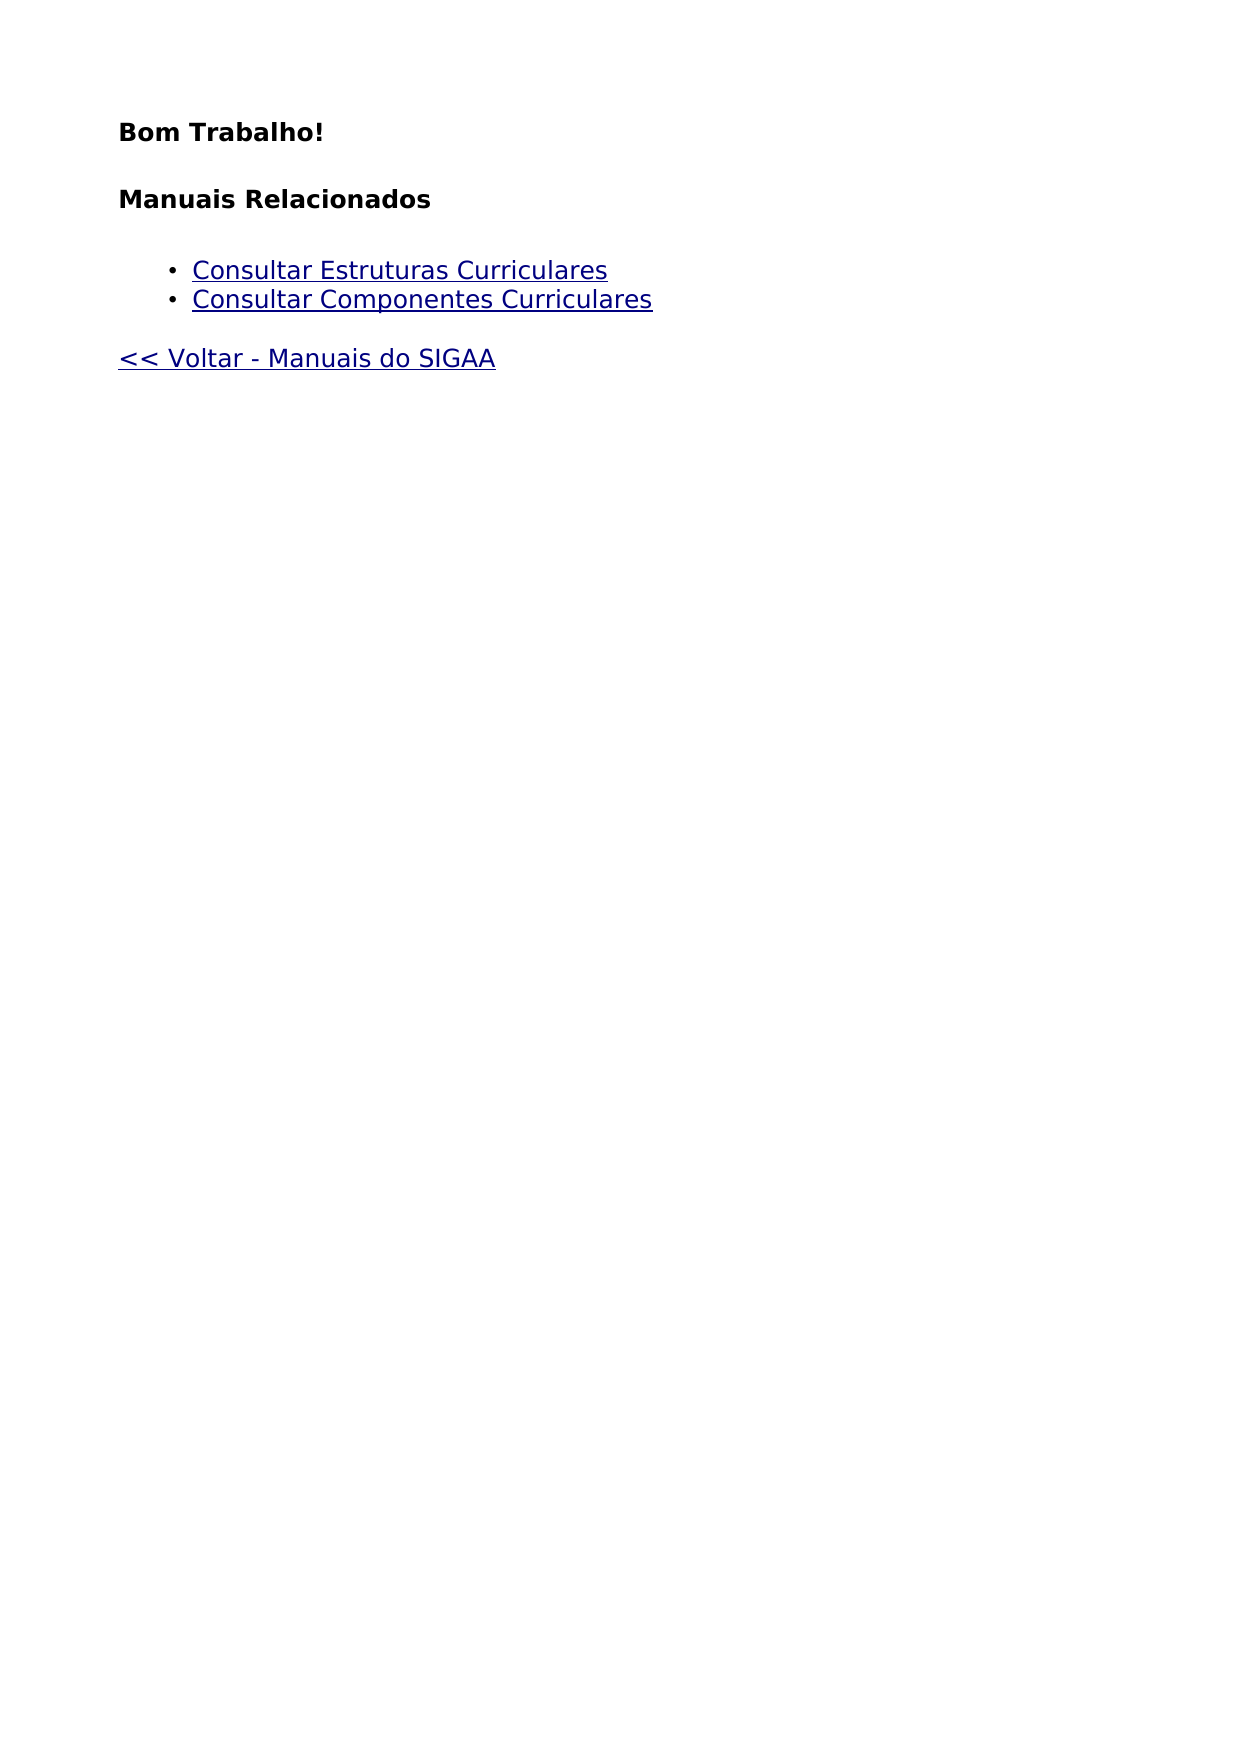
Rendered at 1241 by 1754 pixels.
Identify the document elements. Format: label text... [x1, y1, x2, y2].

list Consultar Componentes Curriculares [177, 285, 1122, 314]
text Bom Trabalho! [118, 118, 1122, 147]
text << Voltar - Manuais do SIGAA [118, 344, 1122, 373]
subtitle Manuais Relacionados [118, 185, 1122, 214]
list Consultar Estruturas Curriculares [177, 256, 1122, 285]
